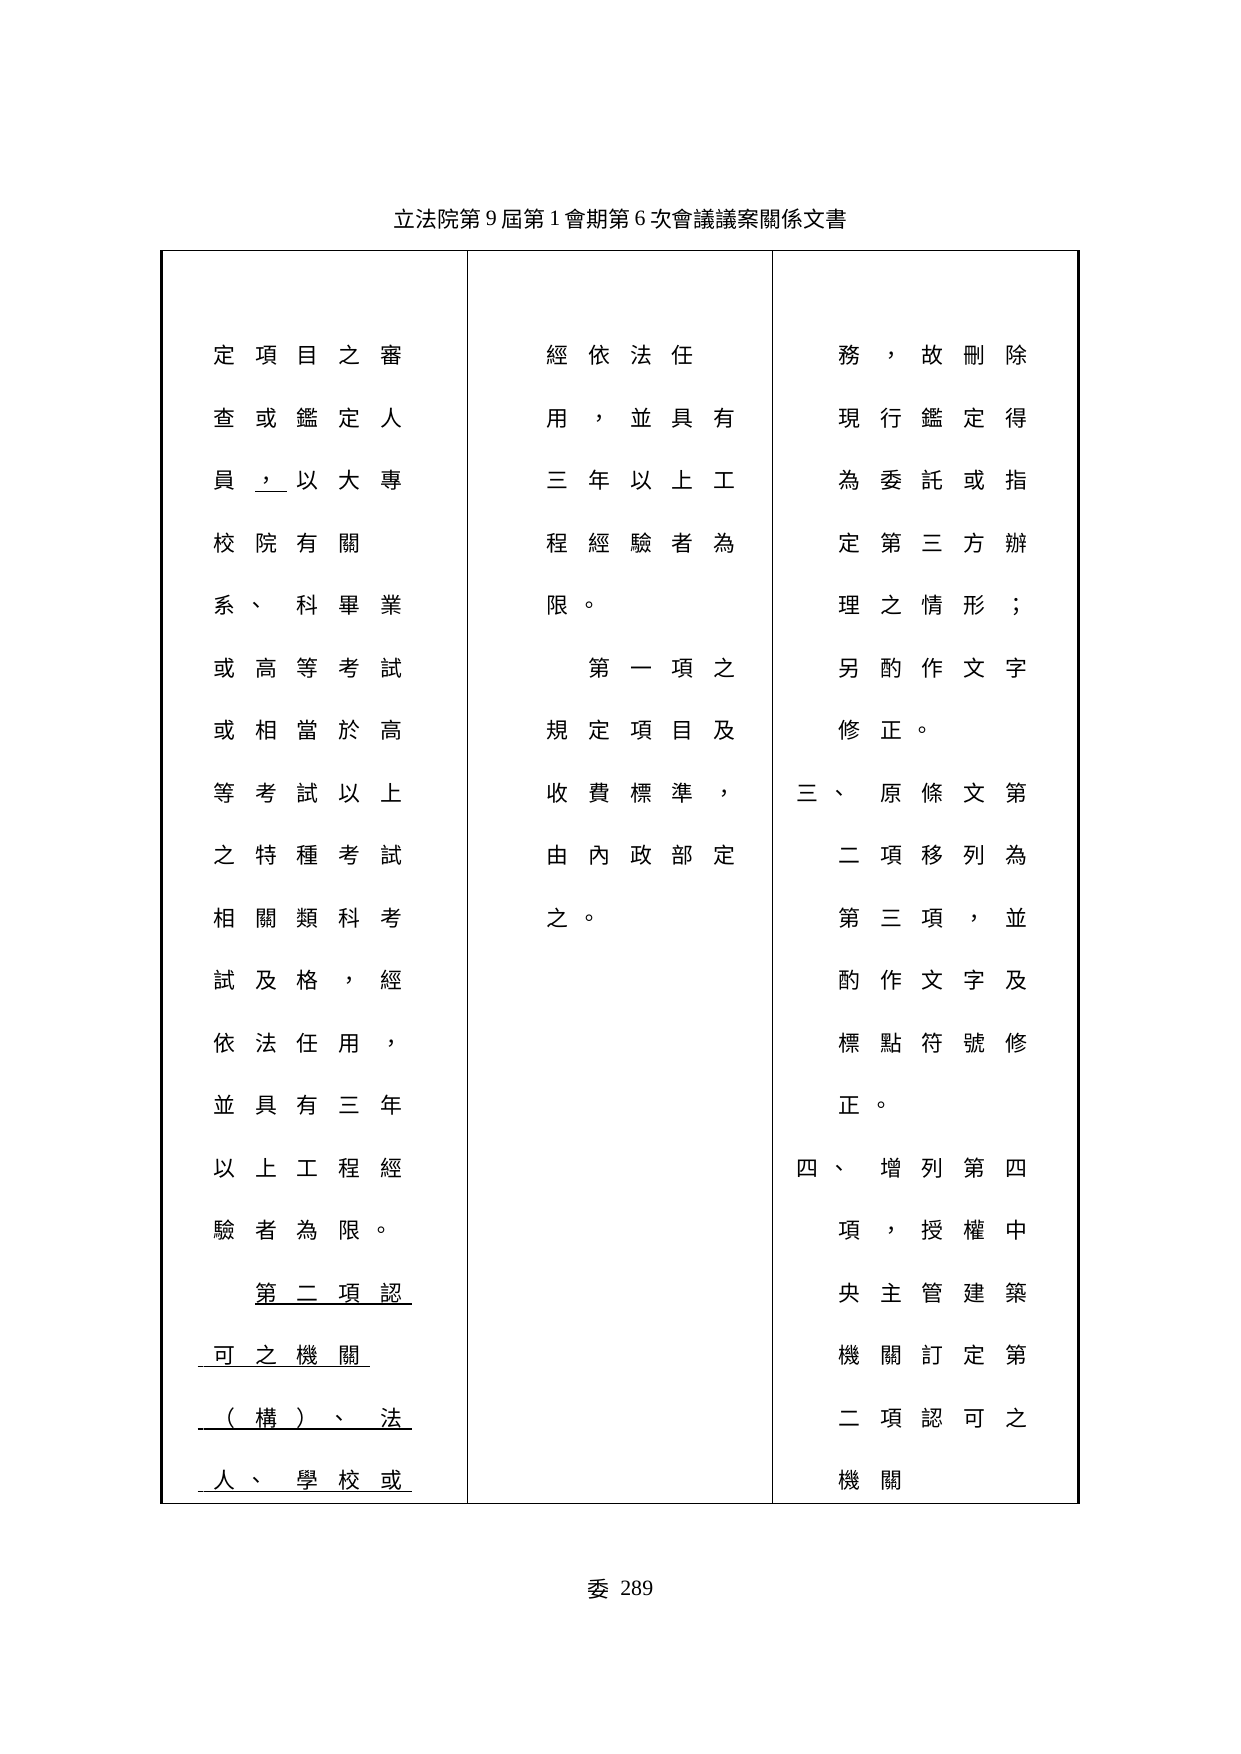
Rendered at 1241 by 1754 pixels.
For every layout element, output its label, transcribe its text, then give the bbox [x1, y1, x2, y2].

table_cell 務，故刪除現行鑑定得為委託或指定第三方辦理之情形；另酌作文字修正。 三、原條文第二項移列為第三項，並酌作文字及標點符號修正。 四、增列第四項，授權中央主管建築機關訂定第二項認可之機關 [773, 251, 1077, 1503]
table_cell 經依法任用，並具有三年以上工程經驗者為限。 第一項之規定項目及收費標準，由內政部定之。 [468, 251, 772, 1503]
table_cell 定項目之審查或鑑定人員，以大專校院有關系、科畢業或高等考試或相當於高等考試以上之特種考試相關類科考試及格，經依法任用，並具有三年以上工程經驗者為限。 第二項認可之機關（構）、法人、學校或 [163, 251, 467, 1503]
